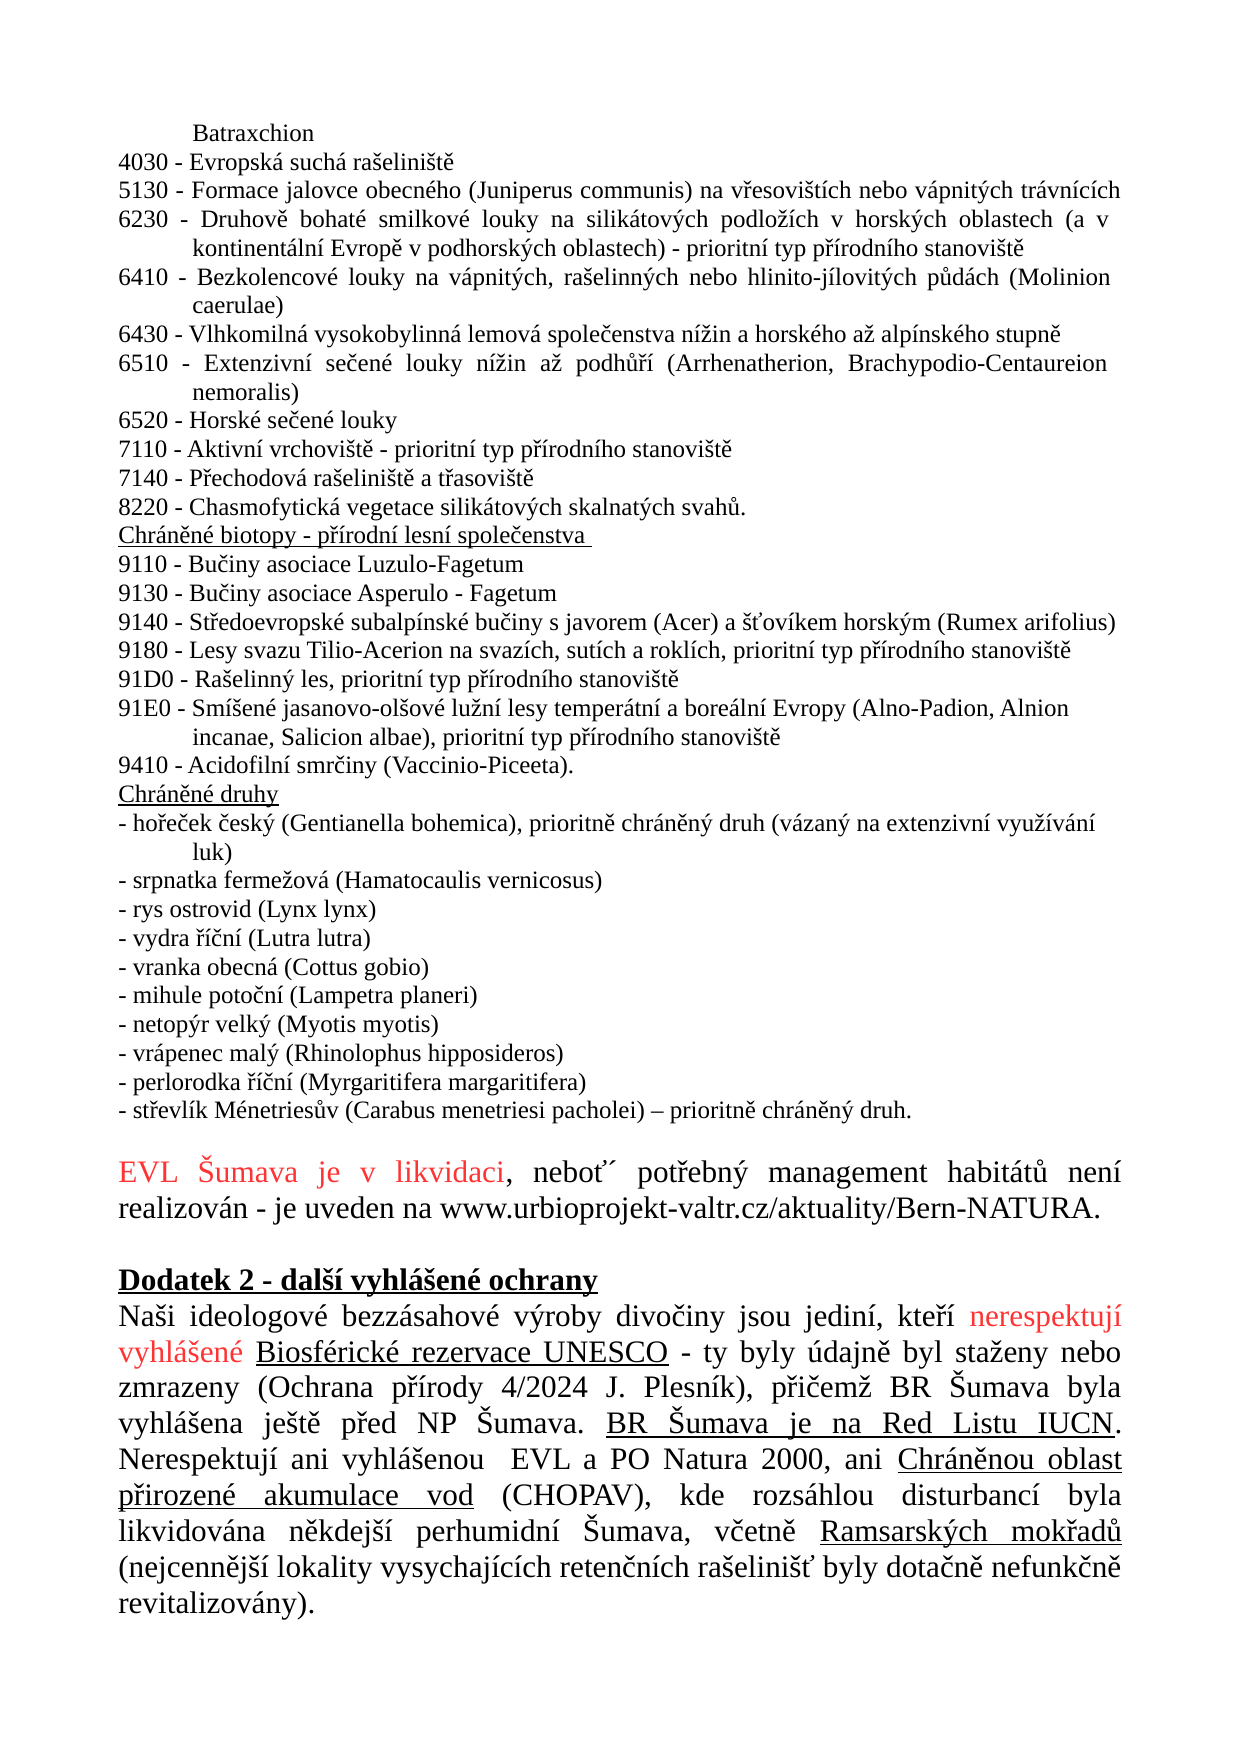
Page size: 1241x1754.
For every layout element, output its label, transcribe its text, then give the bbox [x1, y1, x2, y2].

text 7140 - Přechodová rašeliniště a třasoviště [118, 463, 1122, 492]
text - netopýr velký (Myotis myotis) [118, 1009, 1122, 1038]
text - vranka obecná (Cottus gobio) [118, 952, 1122, 981]
text 9130 - Bučiny asociace Asperulo - Fagetum [118, 578, 1122, 607]
text 9110 - Bučiny asociace Luzulo-Fagetum [118, 549, 1122, 578]
text Dodatek 2 - další vyhlášené ochrany [118, 1261, 1122, 1297]
text 9410 - Acidofilní smrčiny (Vaccinio-Piceeta). [118, 751, 1122, 779]
text EVL Šumava je v likvidaci, neboť´ potřebný management habitátů není realizován - je uveden na www.urbioprojekt-valtr.cz/aktuality/Bern-NATURA. [118, 1153, 1122, 1225]
text - srpnatka fermežová (Hamatocaulis vernicosus) [118, 866, 1122, 894]
text Chráněné druhy [118, 779, 1122, 808]
text 4030 - Evropská suchá rašeliniště [118, 147, 1122, 176]
text - vydra říční (Lutra lutra) [118, 923, 1122, 952]
text - rys ostrovid (Lynx lynx) [118, 894, 1122, 923]
text 8220 - Chasmofytická vegetace silikátových skalnatých svahů. [118, 492, 1122, 521]
text 5130 - Formace jalovce obecného (Juniperus communis) na vřesovištích nebo vápnitých trávnících 6230 - Druhově bohaté smilkové louky na silikátových podložích v horských oblastech (a v kontinentální Evropě v podhorských oblastech) - prioritní typ přírodního stanoviště [118, 176, 1122, 262]
text 6410 - Bezkolencové louky na vápnitých, rašelinných nebo hlinito-jílovitých půdách (Molinion caerulae) [118, 262, 1122, 319]
text - mihule potoční (Lampetra planeri) [118, 981, 1122, 1009]
text Naši ideologové bezzásahové výroby divočiny jsou jediní, kteří nerespektují vyhlášené Biosférické rezervace UNESCO - ty byly údajně byl staženy nebo zmrazeny (Ochrana přírody 4/2024 J. Plesník), přičemž BR Šumava byla vyhlášena ještě před NP Šumava. BR Šumava je na Red Listu IUCN. Nerespektují ani vyhlášenou EVL a PO Natura 2000, ani Chráněnou oblast přirozené akumulace vod (CHOPAV), kde rozsáhlou disturbancí byla likvidována někdejší perhumidní Šumava, včetně Ramsarských mokřadů (nejcennější lokality vysychajících retenčních rašelinišť byly dotačně nefunkčně revitalizovány). [118, 1297, 1122, 1620]
text 7110 - Aktivní vrchoviště - prioritní typ přírodního stanoviště [118, 434, 1122, 463]
text 91E0 - Smíšené jasanovo-olšové lužní lesy temperátní a boreální Evropy (Alno-Padion, Alnion incanae, Salicion albae), prioritní typ přírodního stanoviště [118, 693, 1122, 751]
text - hořeček český (Gentianella bohemica), prioritně chráněný druh (vázaný na extenzivní využívání luk) [118, 808, 1122, 866]
text 9140 - Středoevropské subalpínské bučiny s javorem (Acer) a šťovíkem horským (Rumex arifolius) 9180 - Lesy svazu Tilio-Acerion na svazích, sutích a roklích, prioritní typ přírodního stanoviště 91D0 - Rašelinný les, prioritní typ přírodního stanoviště [118, 607, 1122, 693]
text Chráněné biotopy - přírodní lesní společenstva [118, 521, 1122, 549]
text 6510 - Extenzivní sečené louky nížin až podhůří (Arrhenatherion, Brachypodio-Centaureion nemoralis) [118, 348, 1122, 406]
text - perlorodka říční (Myrgaritifera margaritifera) [118, 1067, 1122, 1096]
text - vrápenec malý (Rhinolophus hipposideros) [118, 1038, 1122, 1067]
text - střevlík Ménetriesův (Carabus menetriesi pacholei) – prioritně chráněný druh. [118, 1096, 1122, 1124]
text 6520 - Horské sečené louky [118, 406, 1122, 434]
text 6430 - Vlhkomilná vysokobylinná lemová společenstva nížin a horského až alpínského stupně [118, 319, 1122, 348]
text Batraxchion [118, 118, 1122, 147]
